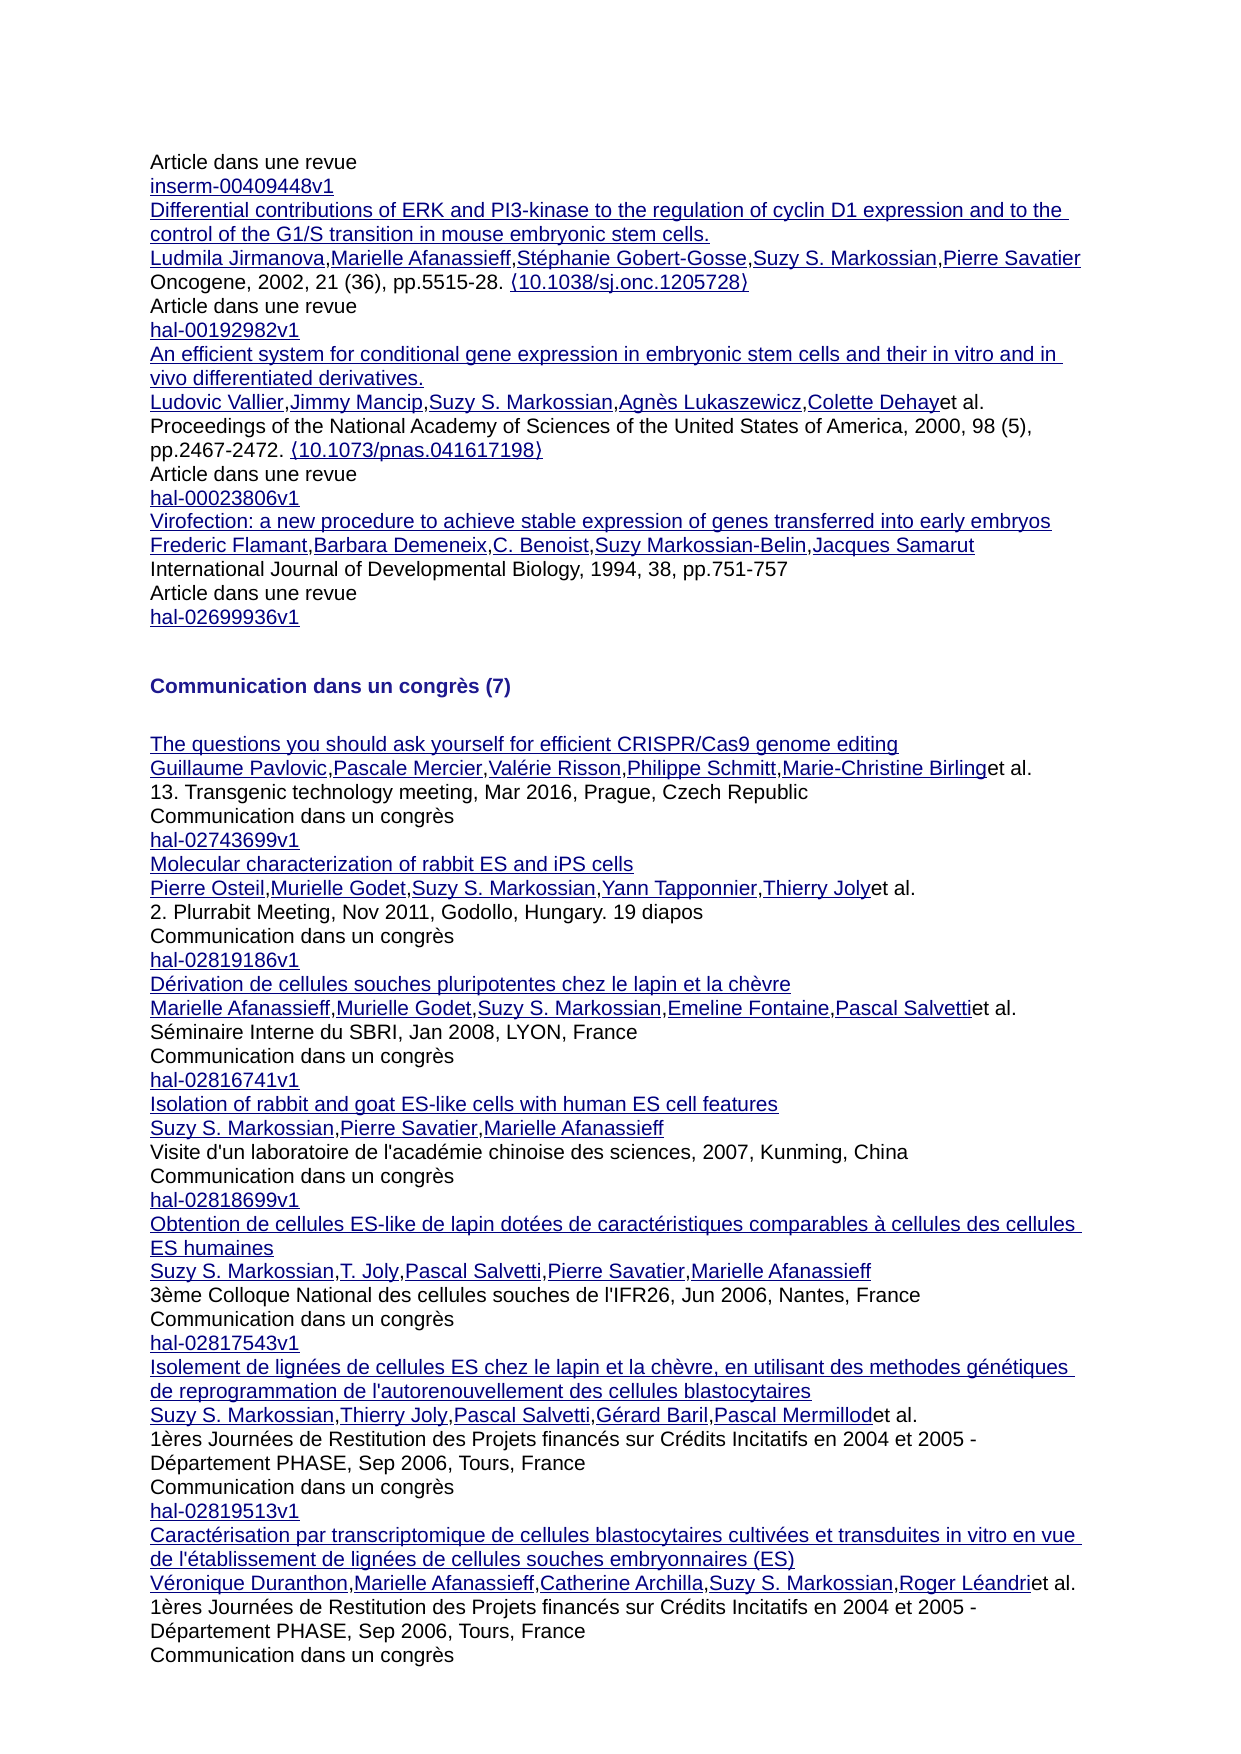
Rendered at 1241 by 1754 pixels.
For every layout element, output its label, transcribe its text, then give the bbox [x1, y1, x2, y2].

table_cell Isolation of rabbit and goat ES-like cells with human ES cell features Suzy S. Markossian,Pierre Savatier,Marielle Afanassieff Visite d'un laboratoire de l'académie chinoise des sciences, 2007, Kunming, China Communication dans un congrès hal-02818699v1 [150, 1092, 1090, 1211]
table_cell Caractérisation par transcriptomique de cellules blastocytaires cultivées et transduites in vitro en vue de l'établissement de lignées de cellules souches embryonnaires (ES) Véronique Duranthon,Marielle Afanassieff,Catherine Archilla,Suzy S. Markossian,Roger Léandriet al. 1ères Journées de Restitution des Projets financés sur Crédits Incitatifs en 2004 et 2005 - Département PHASE, Sep 2006, Tours, France Communication dans un congrès [150, 1523, 1090, 1667]
table_cell Molecular characterization of rabbit ES and iPS cells Pierre Osteil,Murielle Godet,Suzy S. Markossian,Yann Tapponnier,Thierry Jolyet al. 2. Plurrabit Meeting, Nov 2011, Godollo, Hungary. 19 diapos Communication dans un congrès hal-02819186v1 [150, 852, 1090, 972]
table_cell Obtention de cellules ES-like de lapin dotées de caractéristiques comparables à cellules des cellules ES humaines Suzy S. Markossian,T. Joly,Pascal Salvetti,Pierre Savatier,Marielle Afanassieff 3ème Colloque National des cellules souches de l'IFR26, Jun 2006, Nantes, France Communication dans un congrès hal-02817543v1 [150, 1211, 1090, 1355]
table_cell Differential contributions of ERK and PI3-kinase to the regulation of cyclin D1 expression and to the control of the G1/S transition in mouse embryonic stem cells. Ludmila Jirmanova,Marielle Afanassieff,Stéphanie Gobert-Gosse,Suzy S. Markossian,Pierre Savatier Oncogene, 2002, 21 (36), pp.5515-28. ⟨10.1038/sj.onc.1205728⟩ Article dans une revue hal-00192982v1 [150, 198, 1090, 342]
table_cell Article dans une revue inserm-00409448v1 [150, 150, 1090, 198]
table_cell Virofection: a new procedure to achieve stable expression of genes transferred into early embryos Frederic Flamant,Barbara Demeneix,C. Benoist,Suzy Markossian-Belin,Jacques Samarut International Journal of Developmental Biology, 1994, 38, pp.751-757 Article dans une revue hal-02699936v1 [150, 509, 1090, 629]
subtitle Communication dans un congrès (7) [150, 674, 1090, 698]
table_header The questions you should ask yourself for efficient CRISPR/Cas9 genome editing Guillaume Pavlovic,Pascale Mercier,Valérie Risson,Philippe Schmitt,Marie-Christine Birlinget al. 13. Transgenic technology meeting, Mar 2016, Prague, Czech Republic Communication dans un congrès hal-02743699v1 [150, 732, 1090, 852]
table_cell Dérivation de cellules souches pluripotentes chez le lapin et la chèvre Marielle Afanassieff,Murielle Godet,Suzy S. Markossian,Emeline Fontaine,Pascal Salvettiet al. Séminaire Interne du SBRI, Jan 2008, LYON, France Communication dans un congrès hal-02816741v1 [150, 972, 1090, 1092]
table_cell Isolement de lignées de cellules ES chez le lapin et la chèvre, en utilisant des methodes génétiques de reprogrammation de l'autorenouvellement des cellules blastocytaires Suzy S. Markossian,Thierry Joly,Pascal Salvetti,Gérard Baril,Pascal Mermillodet al. 1ères Journées de Restitution des Projets financés sur Crédits Incitatifs en 2004 et 2005 - Département PHASE, Sep 2006, Tours, France Communication dans un congrès hal-02819513v1 [150, 1355, 1090, 1523]
table_cell An efficient system for conditional gene expression in embryonic stem cells and their in vitro and in vivo differentiated derivatives. Ludovic Vallier,Jimmy Mancip,Suzy S. Markossian,Agnès Lukaszewicz,Colette Dehayet al. Proceedings of the National Academy of Sciences of the United States of America, 2000, 98 (5), pp.2467-2472. ⟨10.1073/pnas.041617198⟩ Article dans une revue hal-00023806v1 [150, 342, 1090, 509]
